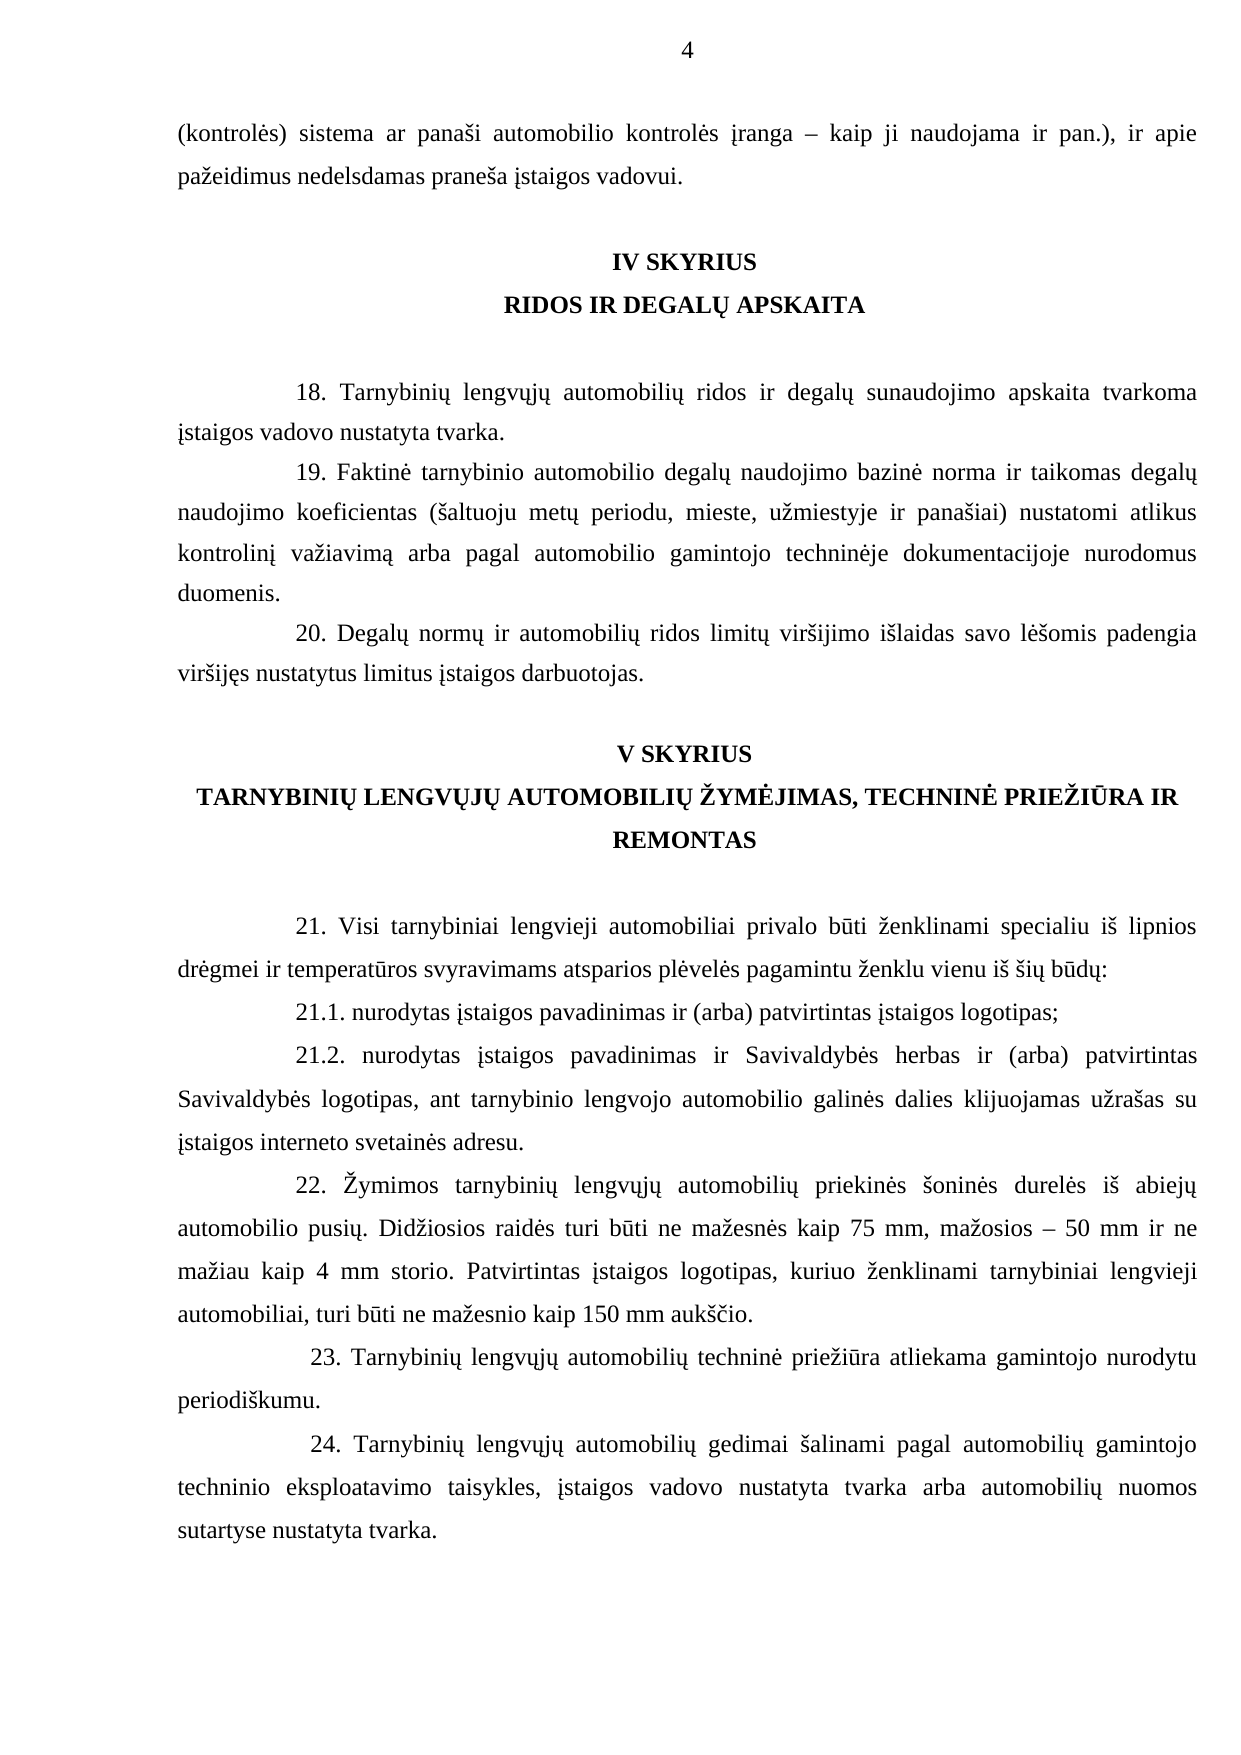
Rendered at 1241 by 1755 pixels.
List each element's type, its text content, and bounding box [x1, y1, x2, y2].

text TARNYBINIŲ LENGVŲJŲ AUTOMOBILIŲ ŽYMĖJIMAS, TECHNINĖ PRIEŽIŪRA IR REMONTAS [177, 782, 1198, 854]
text 21.1. nurodytas įstaigos pavadinimas ir (arba) patvirtintas įstaigos logotipas; [177, 997, 1198, 1026]
text 24. Tarnybinių lengvųjų automobilių gedimai šalinami pagal automobilių gamintojo techninio eksploatavimo taisykles, įstaigos vadovo nustatyta tvarka arba automobilių nuomos sutartyse nustatyta tvarka. [177, 1429, 1198, 1544]
text 22. Žymimos tarnybinių lengvųjų automobilių priekinės šoninės durelės iš abiejų automobilio pusių. Didžiosios raidės turi būti ne mažesnės kaip 75 mm, mažosios – 50 mm ir ne mažiau kaip 4 mm storio. Patvirtintas įstaigos logotipas, kuriuo ženklinami tarnybiniai lengvieji automobiliai, turi būti ne mažesnio kaip 150 mm aukščio. [177, 1170, 1198, 1328]
text 18. Tarnybinių lengvųjų automobilių ridos ir degalų sunaudojimo apskaita tvarkoma įstaigos vadovo nustatyta tvarka. [177, 377, 1198, 446]
text (kontrolės) sistema ar panaši automobilio kontrolės įranga – kaip ji naudojama ir pan.), ir apie pažeidimus nedelsdamas praneša įstaigos vadovui. [177, 118, 1198, 190]
text 21.2. nurodytas įstaigos pavadinimas ir Savivaldybės herbas ir (arba) patvirtintas Savivaldybės logotipas, ant tarnybinio lengvojo automobilio galinės dalies klijuojamas užrašas su įstaigos interneto svetainės adresu. [177, 1041, 1198, 1156]
text RIDOS IR DEGALŲ APSKAITA [177, 291, 1198, 319]
text 19. Faktinė tarnybinio automobilio degalų naudojimo bazinė norma ir taikomas degalų naudojimo koeficientas (šaltuoju metų periodu, mieste, užmiestyje ir panašiai) nustatomi atlikus kontrolinį važiavimą arba pagal automobilio gamintojo techninėje dokumentacijoje nurodomus duomenis. [177, 457, 1198, 607]
text 23. Tarnybinių lengvųjų automobilių techninė priežiūra atliekama gamintojo nurodytu periodiškumu. [177, 1342, 1198, 1414]
text V SKYRIUS [177, 739, 1198, 767]
text 20. Degalų normų ir automobilių ridos limitų viršijimo išlaidas savo lėšomis padengia viršijęs nustatytus limitus įstaigos darbuotojas. [177, 618, 1198, 687]
text IV SKYRIUS [177, 247, 1198, 276]
text 21. Visi tarnybiniai lengvieji automobiliai privalo būti ženklinami specialiu iš lipnios drėgmei ir temperatūros svyravimams atsparios plėvelės pagamintu ženklu vienu iš šių būdų: [177, 911, 1198, 983]
